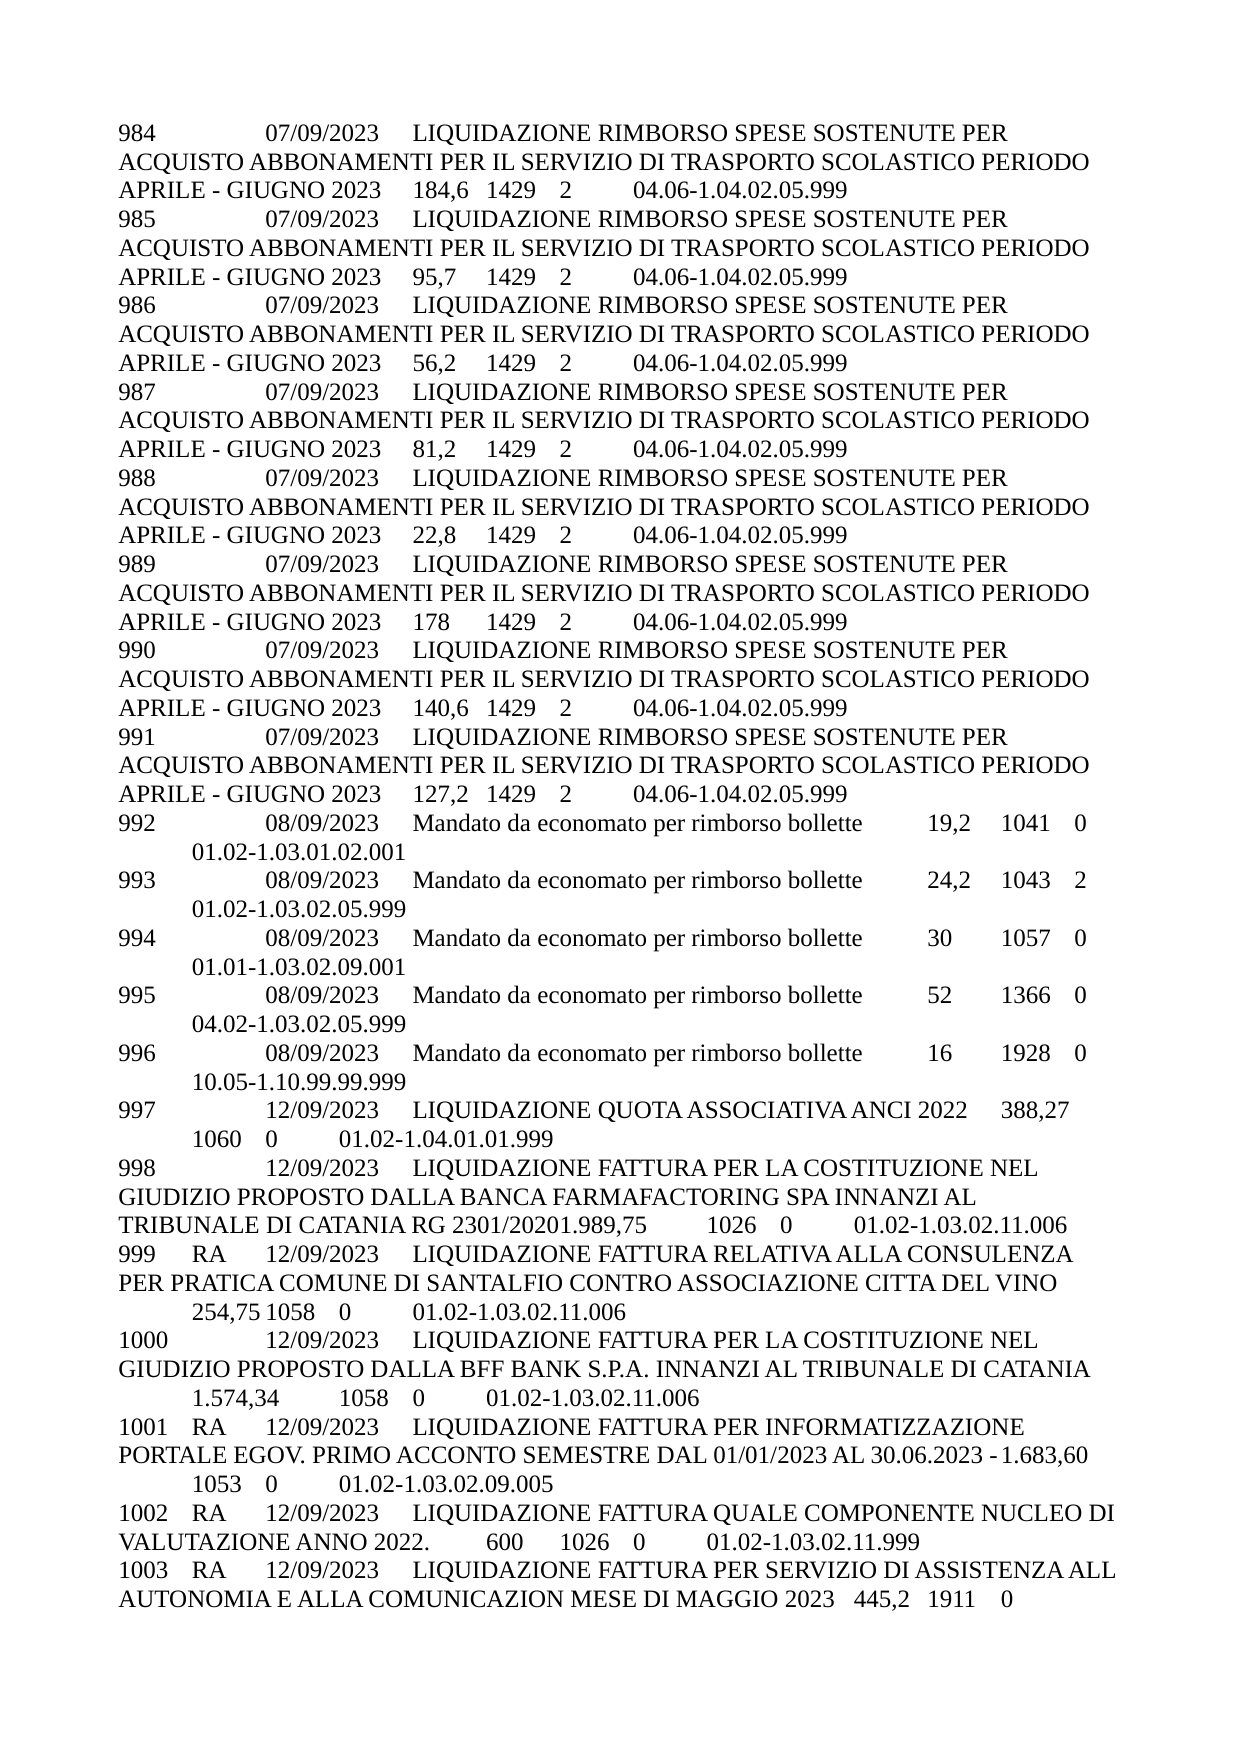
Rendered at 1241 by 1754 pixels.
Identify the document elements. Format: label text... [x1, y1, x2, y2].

text 994 08/09/2023 Mandato da economato per rimborso bollette 30 1057 0 01.01-1.03.02.09.001 [118, 923, 1122, 981]
text 985 07/09/2023 LIQUIDAZIONE RIMBORSO SPESE SOSTENUTE PER ACQUISTO ABBONAMENTI PER IL SERVIZIO DI TRASPORTO SCOLASTICO PERIODO APRILE - GIUGNO 2023 95,7 1429 2 04.06-1.04.02.05.999 [118, 204, 1122, 291]
text 992 08/09/2023 Mandato da economato per rimborso bollette 19,2 1041 0 01.02-1.03.01.02.001 [118, 808, 1122, 866]
text 998 12/09/2023 LIQUIDAZIONE FATTURA PER LA COSTITUZIONE NEL GIUDIZIO PROPOSTO DALLA BANCA FARMAFACTORING SPA INNANZI AL TRIBUNALE DI CATANIA RG 2301/2020 1.989,75 1026 0 01.02-1.03.02.11.006 [118, 1153, 1122, 1239]
text 997 12/09/2023 LIQUIDAZIONE QUOTA ASSOCIATIVA ANCI 2022 388,27 1060 0 01.02-1.04.01.01.999 [118, 1096, 1122, 1153]
text 984 07/09/2023 LIQUIDAZIONE RIMBORSO SPESE SOSTENUTE PER ACQUISTO ABBONAMENTI PER IL SERVIZIO DI TRASPORTO SCOLASTICO PERIODO APRILE - GIUGNO 2023 184,6 1429 2 04.06-1.04.02.05.999 [118, 118, 1122, 204]
text 1001 RA 12/09/2023 LIQUIDAZIONE FATTURA PER INFORMATIZZAZIONE PORTALE EGOV. PRIMO ACCONTO SEMESTRE DAL 01/01/2023 AL 30.06.2023 - 1.683,60 1053 0 01.02-1.03.02.09.005 [118, 1412, 1122, 1498]
text 991 07/09/2023 LIQUIDAZIONE RIMBORSO SPESE SOSTENUTE PER ACQUISTO ABBONAMENTI PER IL SERVIZIO DI TRASPORTO SCOLASTICO PERIODO APRILE - GIUGNO 2023 127,2 1429 2 04.06-1.04.02.05.999 [118, 722, 1122, 808]
text 993 08/09/2023 Mandato da economato per rimborso bollette 24,2 1043 2 01.02-1.03.02.05.999 [118, 866, 1122, 923]
text 999 RA 12/09/2023 LIQUIDAZIONE FATTURA RELATIVA ALLA CONSULENZA PER PRATICA COMUNE DI SANTALFIO CONTRO ASSOCIAZIONE CITTA DEL VINO 254,75 1058 0 01.02-1.03.02.11.006 [118, 1239, 1122, 1326]
text 1000 12/09/2023 LIQUIDAZIONE FATTURA PER LA COSTITUZIONE NEL GIUDIZIO PROPOSTO DALLA BFF BANK S.P.A. INNANZI AL TRIBUNALE DI CATANIA 1.574,34 1058 0 01.02-1.03.02.11.006 [118, 1326, 1122, 1412]
text 995 08/09/2023 Mandato da economato per rimborso bollette 52 1366 0 04.02-1.03.02.05.999 [118, 981, 1122, 1038]
text 988 07/09/2023 LIQUIDAZIONE RIMBORSO SPESE SOSTENUTE PER ACQUISTO ABBONAMENTI PER IL SERVIZIO DI TRASPORTO SCOLASTICO PERIODO APRILE - GIUGNO 2023 22,8 1429 2 04.06-1.04.02.05.999 [118, 463, 1122, 549]
text 990 07/09/2023 LIQUIDAZIONE RIMBORSO SPESE SOSTENUTE PER ACQUISTO ABBONAMENTI PER IL SERVIZIO DI TRASPORTO SCOLASTICO PERIODO APRILE - GIUGNO 2023 140,6 1429 2 04.06-1.04.02.05.999 [118, 636, 1122, 722]
text 1002 RA 12/09/2023 LIQUIDAZIONE FATTURA QUALE COMPONENTE NUCLEO DI VALUTAZIONE ANNO 2022. 600 1026 0 01.02-1.03.02.11.999 [118, 1498, 1122, 1556]
text 986 07/09/2023 LIQUIDAZIONE RIMBORSO SPESE SOSTENUTE PER ACQUISTO ABBONAMENTI PER IL SERVIZIO DI TRASPORTO SCOLASTICO PERIODO APRILE - GIUGNO 2023 56,2 1429 2 04.06-1.04.02.05.999 [118, 291, 1122, 377]
text 996 08/09/2023 Mandato da economato per rimborso bollette 16 1928 0 10.05-1.10.99.99.999 [118, 1038, 1122, 1096]
text 989 07/09/2023 LIQUIDAZIONE RIMBORSO SPESE SOSTENUTE PER ACQUISTO ABBONAMENTI PER IL SERVIZIO DI TRASPORTO SCOLASTICO PERIODO APRILE - GIUGNO 2023 178 1429 2 04.06-1.04.02.05.999 [118, 549, 1122, 636]
text 987 07/09/2023 LIQUIDAZIONE RIMBORSO SPESE SOSTENUTE PER ACQUISTO ABBONAMENTI PER IL SERVIZIO DI TRASPORTO SCOLASTICO PERIODO APRILE - GIUGNO 2023 81,2 1429 2 04.06-1.04.02.05.999 [118, 377, 1122, 463]
text 1003 RA 12/09/2023 LIQUIDAZIONE FATTURA PER SERVIZIO DI ASSISTENZA ALL AUTONOMIA E ALLA COMUNICAZION MESE DI MAGGIO 2023 445,2 1911 0 [118, 1556, 1122, 1613]
